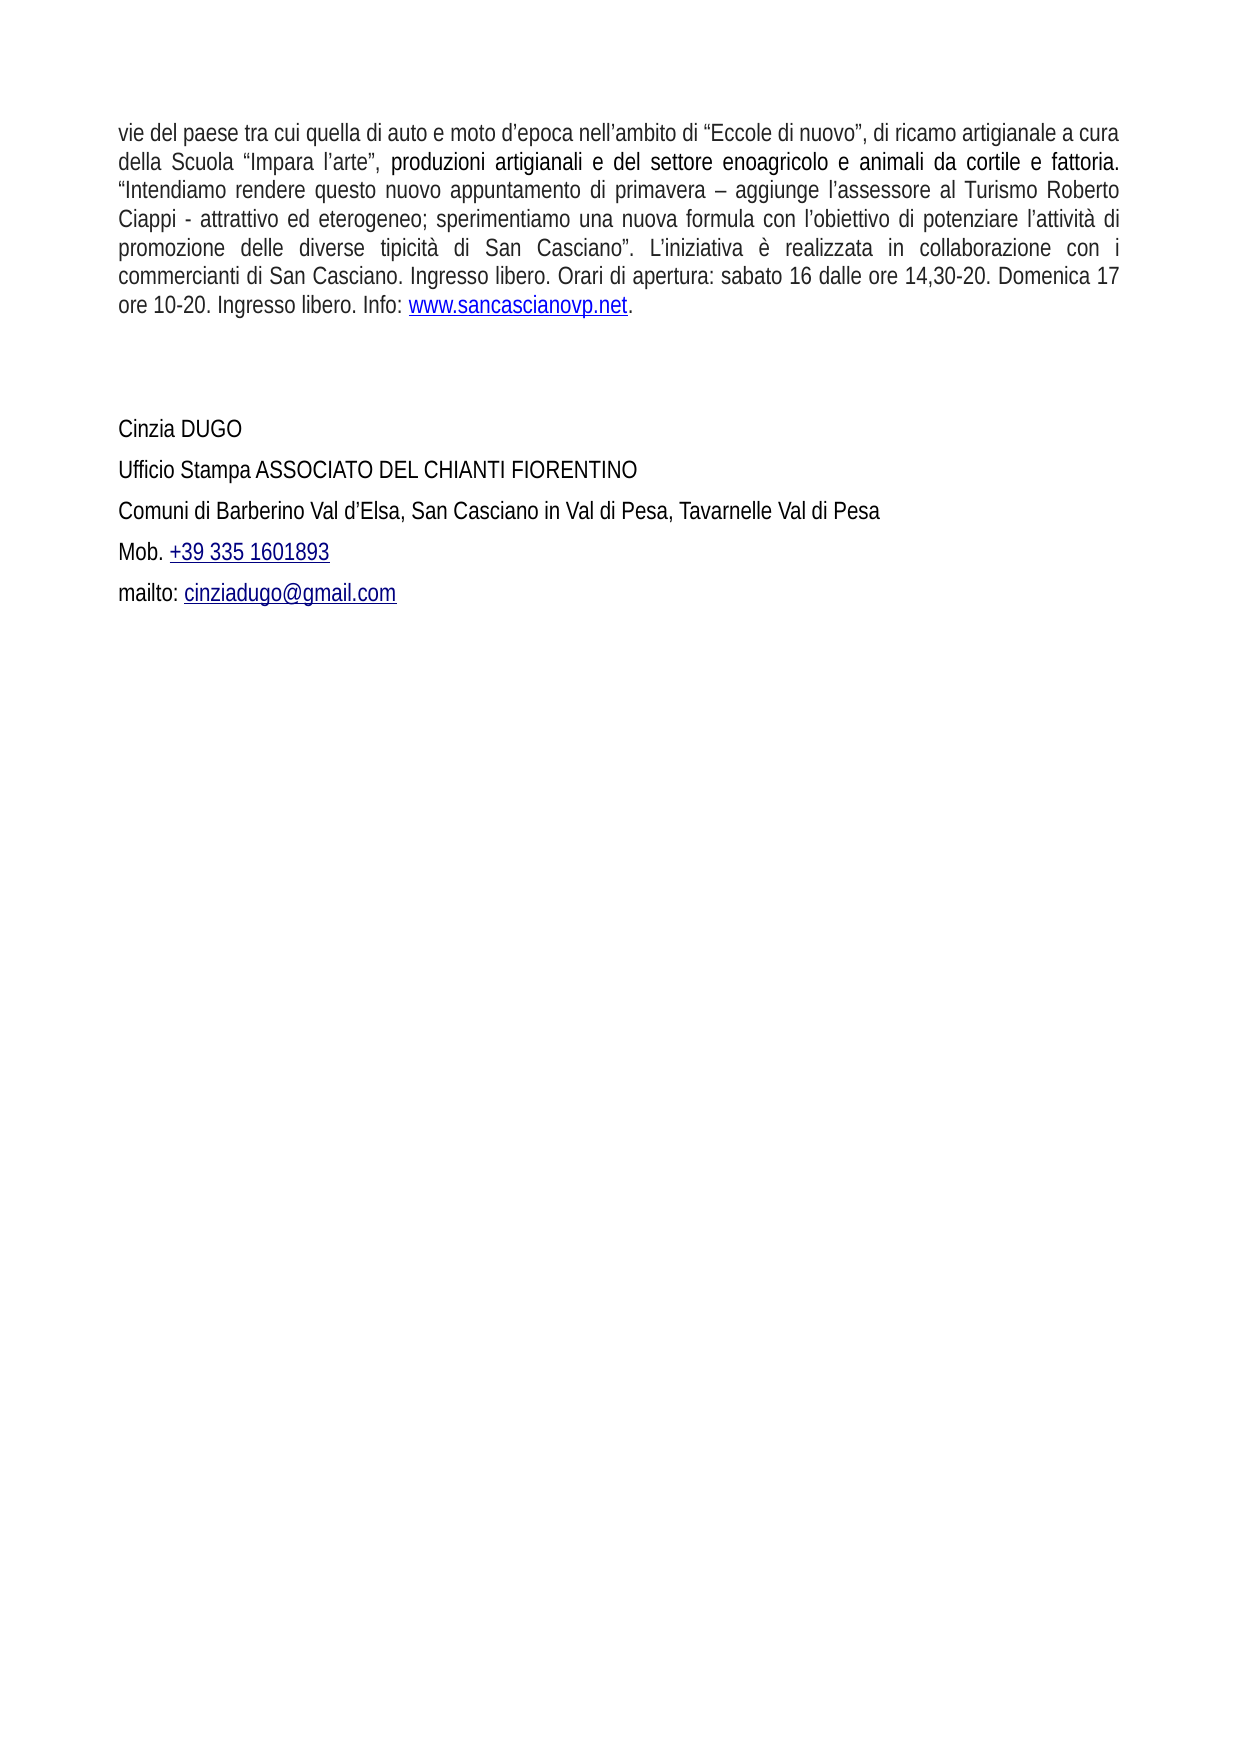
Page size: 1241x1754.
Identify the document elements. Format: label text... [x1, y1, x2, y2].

text Mob. +39 335 1601893 [118, 537, 1122, 566]
text vie del paese tra cui quella di auto e moto d’epoca nell’ambito di “Eccole di nuovo”, di ricamo artigianale a cura della Scuola “Impara l’arte”, produzioni artigianali e del settore enoagricolo e animali da cortile e fattoria. “Intendiamo rendere questo nuovo appuntamento di primavera – aggiunge l’assessore al Turismo Roberto Ciappi - attrattivo ed eterogeneo; sperimentiamo una nuova formula con l’obiettivo di potenziare l’attività di promozione delle diverse tipicità di San Casciano”. L’iniziativa è realizzata in collaborazione con i commercianti di San Casciano. Ingresso libero. Orari di apertura: sabato 16 dalle ore 14,30-20. Domenica 17 ore 10-20. Ingresso libero. Info: www.sancascianovp.net. [118, 118, 1122, 319]
text Comuni di Barberino Val d’Elsa, San Casciano in Val di Pesa, Tavarnelle Val di Pesa [118, 496, 1122, 524]
text Cinzia DUGO [118, 414, 1122, 442]
text Ufficio Stampa ASSOCIATO DEL CHIANTI FIORENTINO [118, 455, 1122, 483]
text mailto: cinziadugo@gmail.com [118, 578, 1122, 607]
